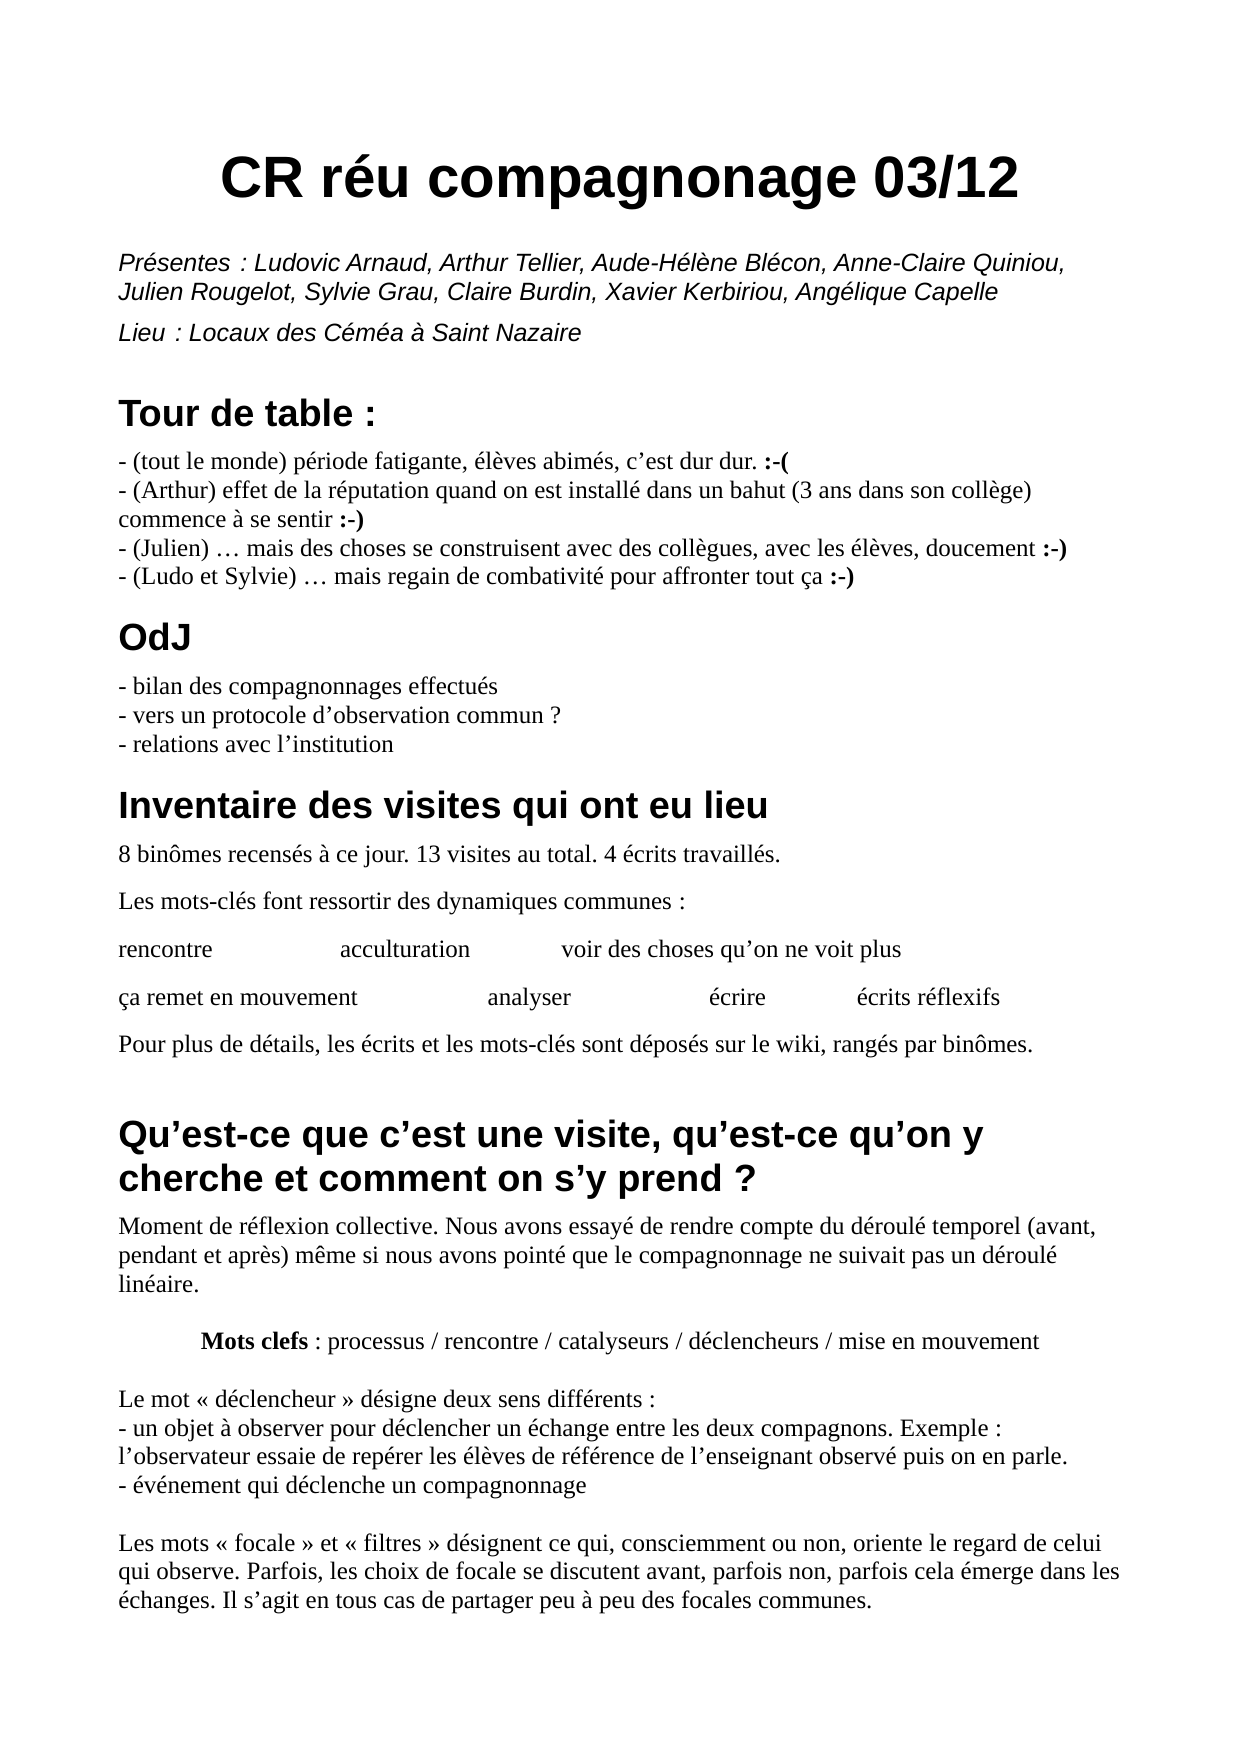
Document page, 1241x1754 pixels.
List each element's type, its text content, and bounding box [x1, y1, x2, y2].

subtitle Tour de table : [118, 390, 1122, 434]
text 8 binômes recensés à ce jour. 13 visites au total. 4 écrits travaillés. [118, 839, 1122, 867]
text Lieu : Locaux des Céméa à Saint Nazaire [118, 318, 1122, 346]
subtitle OdJ [118, 615, 1122, 659]
text Mots clefs : processus / rencontre / catalyseurs / déclencheurs / mise en mouvement [118, 1326, 1122, 1355]
text ça remet en mouvement analyser écrire écrits réflexifs [118, 982, 1122, 1010]
text Le mot « déclencheur » désigne deux sens différents : [118, 1384, 1122, 1413]
text - (Ludo et Sylvie) … mais regain de combativité pour affronter tout ça :-) [118, 561, 1122, 590]
text - relations avec l’institution [118, 729, 1122, 758]
text Moment de réflexion collective. Nous avons essayé de rendre compte du déroulé temporel (avant, pendant et après) même si nous avons pointé que le compagnonnage ne suivait pas un déroulé linéaire. [118, 1211, 1122, 1298]
text Les mots-clés font ressortir des dynamiques communes : [118, 886, 1122, 915]
text - (Arthur) effet de la réputation quand on est installé dans un bahut (3 ans dans son collège) commence à se sentir :-) [118, 475, 1122, 533]
text rencontre acculturation voir des choses qu’on ne voit plus [118, 934, 1122, 963]
text - un objet à observer pour déclencher un échange entre les deux compagnons. Exemple : l’observateur essaie de repérer les élèves de référence de l’enseignant observé puis on en parle. [118, 1413, 1122, 1470]
text - vers un protocole d’observation commun ? [118, 700, 1122, 729]
subtitle Présentes : Ludovic Arnaud, Arthur Tellier, Aude-Hélène Blécon, Anne-Claire Quiniou, Julien Rougelot, Sylvie Grau, Claire Burdin, Xavier Kerbiriou, Angélique Capelle [118, 248, 1122, 305]
subtitle Inventaire des visites qui ont eu lieu [118, 783, 1122, 826]
text - événement qui déclenche un compagnonnage [118, 1470, 1122, 1499]
text - (Julien) … mais des choses se construisent avec des collègues, avec les élèves, doucement :-) [118, 533, 1122, 561]
text Pour plus de détails, les écrits et les mots-clés sont déposés sur le wiki, rangés par binômes. [118, 1029, 1122, 1058]
text - bilan des compagnonnages effectués [118, 671, 1122, 700]
text Les mots « focale » et « filtres » désignent ce qui, consciemment ou non, oriente le regard de celui qui observe. Parfois, les choix de focale se discutent avant, parfois non, parfois cela émerge dans les échanges. Il s’agit en tous cas de partager peu à peu des focales communes. [118, 1528, 1122, 1614]
title CR réu compagnonage 03/12 [118, 143, 1122, 210]
subtitle Qu’est-ce que c’est une visite, qu’est-ce qu’on y cherche et comment on s’y prend ? [118, 1112, 1122, 1199]
text - (tout le monde) période fatigante, élèves abimés, c’est dur dur. :-( [118, 446, 1122, 475]
